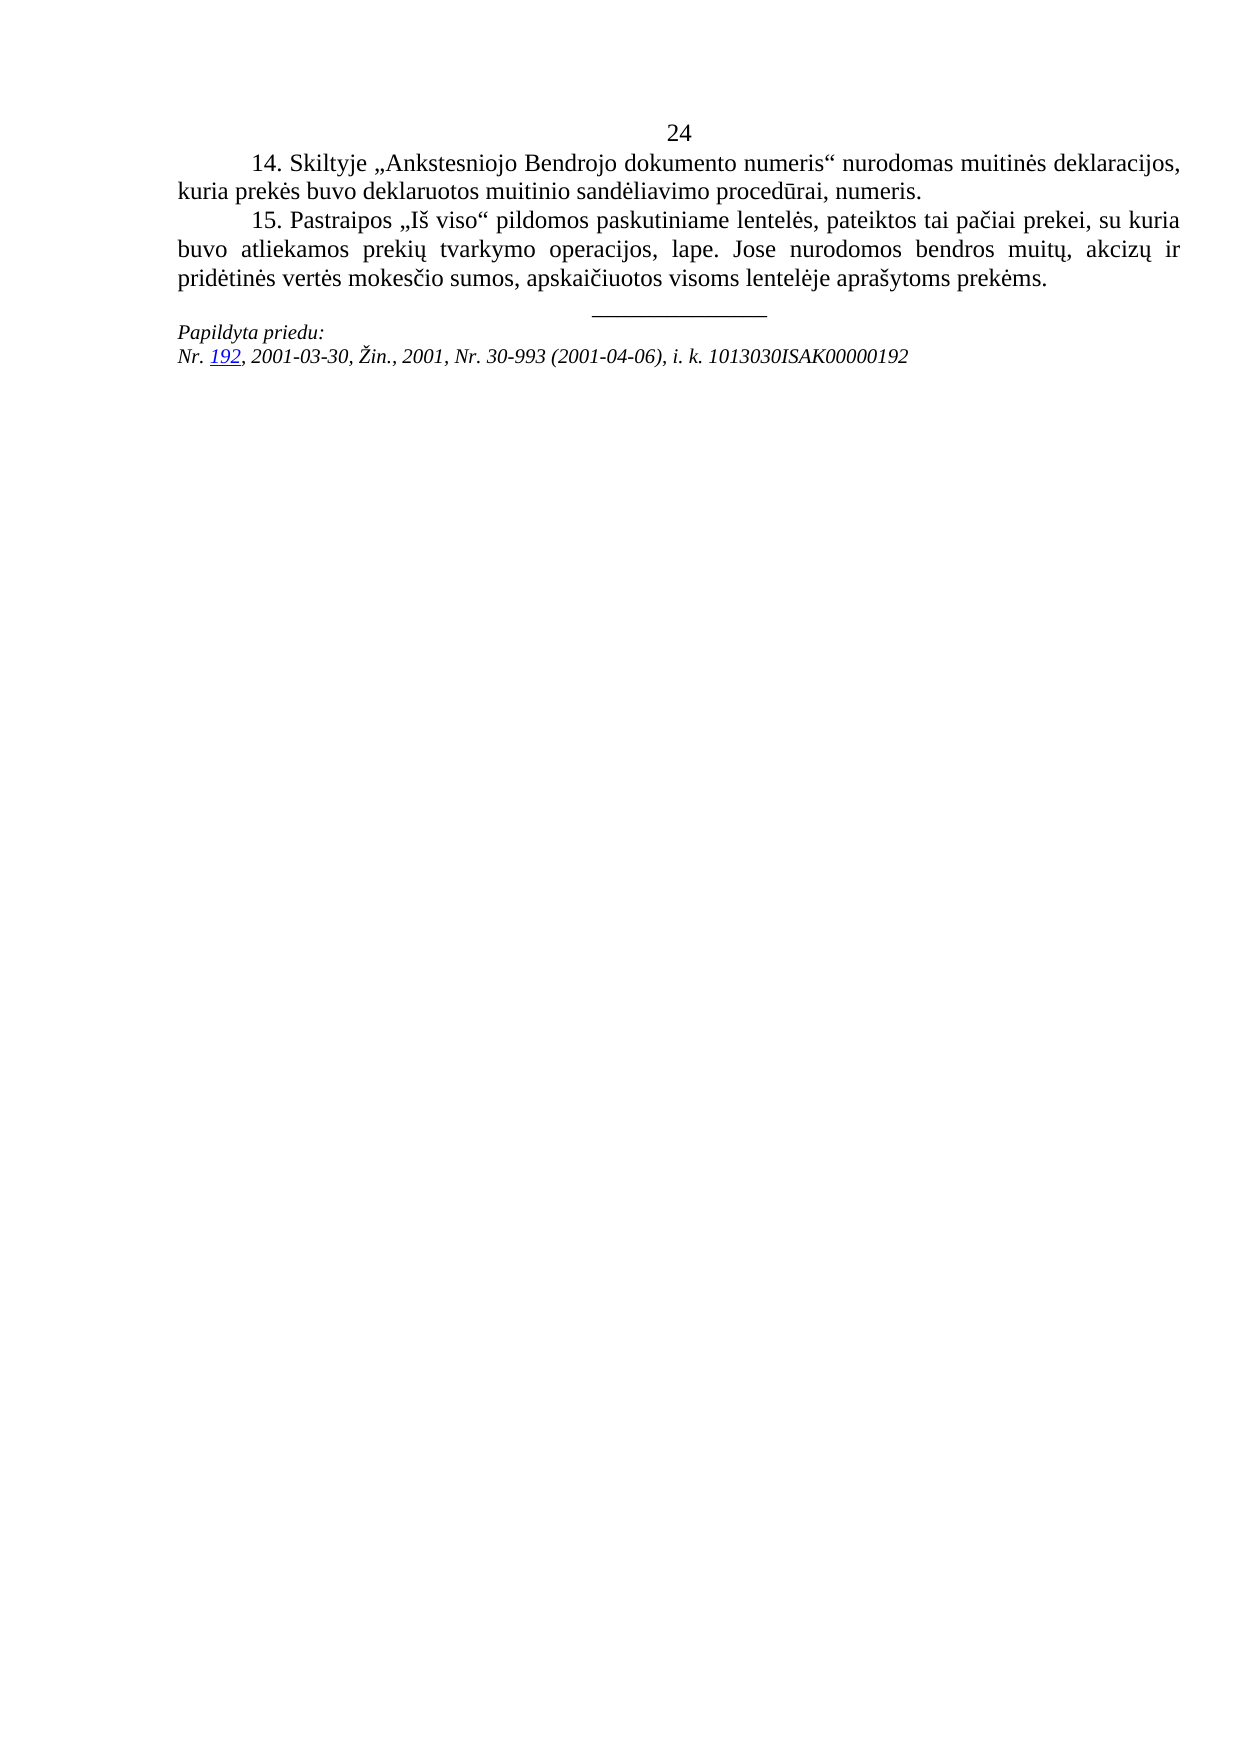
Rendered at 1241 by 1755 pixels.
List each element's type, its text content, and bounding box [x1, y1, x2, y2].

text ______________ [177, 291, 1181, 320]
text Papildyta priedu: [177, 320, 1181, 344]
text 14. Skiltyje „Ankstesniojo Bendrojo dokumento numeris“ nurodomas muitinės deklaracijos, kuria prekės buvo deklaruotos muitinio sandėliavimo procedūrai, numeris. [177, 148, 1181, 205]
text 15. Pastraipos „Iš viso“ pildomos paskutiniame lentelės, pateiktos tai pačiai prekei, su kuria buvo atliekamos prekių tvarkymo operacijos, lape. Jose nurodomos bendros muitų, akcizų ir pridėtinės vertės mokesčio sumos, apskaičiuotos visoms lentelėje aprašytoms prekėms. [177, 205, 1181, 291]
text Nr. 192, 2001-03-30, Žin., 2001, Nr. 30-993 (2001-04-06), i. k. 1013030ISAK00000192 [177, 344, 1181, 368]
